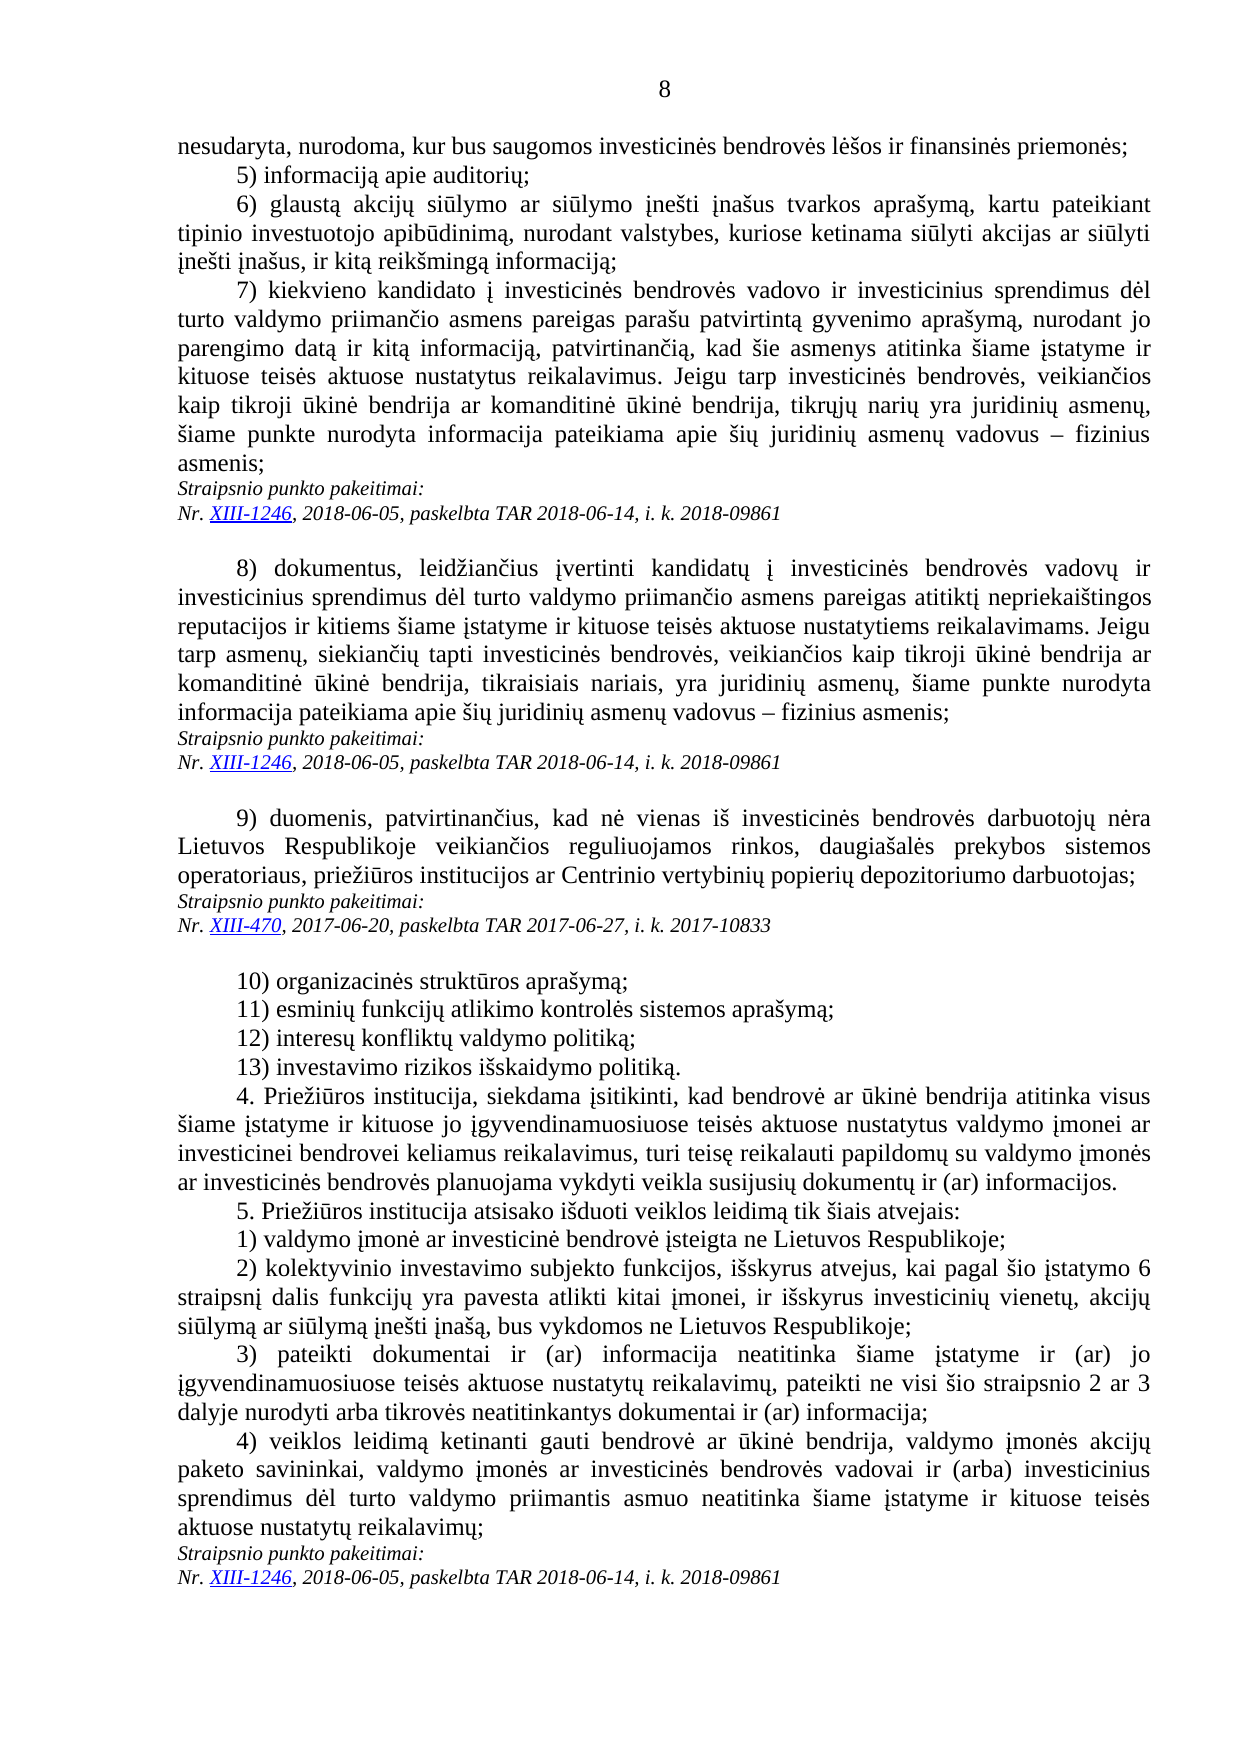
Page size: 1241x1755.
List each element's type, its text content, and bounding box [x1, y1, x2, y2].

text 1) valdymo įmonė ar investicinė bendrovė įsteigta ne Lietuvos Respublikoje; [177, 1224, 1152, 1253]
text 12) interesų konfliktų valdymo politiką; [177, 1023, 1152, 1052]
text 11) esminių funkcijų atlikimo kontrolės sistemos aprašymą; [177, 994, 1152, 1023]
text 8) dokumentus, leidžiančius įvertinti kandidatų į investicinės bendrovės vadovų ir investicinius sprendimus dėl turto valdymo priimančio asmens pareigas atitiktį nepriekaištingos reputacijos ir kitiems šiame įstatyme ir kituose teisės aktuose nustatytiems reikalavimams. Jeigu tarp asmenų, siekiančių tapti investicinės bendrovės, veikiančios kaip tikroji ūkinė bendrija ar komanditinė ūkinė bendrija, tikraisiais nariais, yra juridinių asmenų, šiame punkte nurodyta informacija pateikiama apie šių juridinių asmenų vadovus – fizinius asmenis; [177, 553, 1152, 726]
text 4. Priežiūros institucija, siekdama įsitikinti, kad bendrovė ar ūkinė bendrija atitinka visus šiame įstatyme ir kituose jo įgyvendinamuosiuose teisės aktuose nustatytus valdymo įmonei ar investicinei bendrovei keliamus reikalavimus, turi teisę reikalauti papildomų su valdymo įmonės ar investicinės bendrovės planuojama vykdyti veikla susijusių dokumentų ir (ar) informacijos. [177, 1081, 1152, 1196]
text Nr. XIII-1246, 2018-06-05, paskelbta TAR 2018-06-14, i. k. 2018-09861 [177, 750, 1152, 774]
text 10) organizacinės struktūros aprašymą; [177, 966, 1152, 994]
text Nr. XIII-1246, 2018-06-05, paskelbta TAR 2018-06-14, i. k. 2018-09861 [177, 500, 1152, 524]
text 9) duomenis, patvirtinančius, kad nė vienas iš investicinės bendrovės darbuotojų nėra Lietuvos Respublikoje veikiančios reguliuojamos rinkos, daugiašalės prekybos sistemos operatoriaus, priežiūros institucijos ar Centrinio vertybinių popierių depozitoriumo darbuotojas; [177, 803, 1152, 889]
text 6) glaustą akcijų siūlymo ar siūlymo įnešti įnašus tvarkos aprašymą, kartu pateikiant tipinio investuotojo apibūdinimą, nurodant valstybes, kuriose ketinama siūlyti akcijas ar siūlyti įnešti įnašus, ir kitą reikšmingą informaciją; [177, 189, 1152, 275]
text 3) pateikti dokumentai ir (ar) informacija neatitinka šiame įstatyme ir (ar) jo įgyvendinamuosiuose teisės aktuose nustatytų reikalavimų, pateikti ne visi šio straipsnio 2 ar 3 dalyje nurodyti arba tikrovės neatitinkantys dokumentai ir (ar) informacija; [177, 1339, 1152, 1426]
text Straipsnio punkto pakeitimai: [177, 1541, 1152, 1565]
text 13) investavimo rizikos išskaidymo politiką. [177, 1052, 1152, 1081]
text 4) veiklos leidimą ketinanti gauti bendrovė ar ūkinė bendrija, valdymo įmonės akcijų paketo savininkai, valdymo įmonės ar investicinės bendrovės vadovai ir (arba) investicinius sprendimus dėl turto valdymo priimantis asmuo neatitinka šiame įstatyme ir kituose teisės aktuose nustatytų reikalavimų; [177, 1426, 1152, 1541]
text Nr. XIII-1246, 2018-06-05, paskelbta TAR 2018-06-14, i. k. 2018-09861 [177, 1565, 1152, 1589]
text Straipsnio punkto pakeitimai: [177, 889, 1152, 913]
text 5. Priežiūros institucija atsisako išduoti veiklos leidimą tik šiais atvejais: [177, 1196, 1152, 1224]
text Straipsnio punkto pakeitimai: [177, 726, 1152, 750]
text 7) kiekvieno kandidato į investicinės bendrovės vadovo ir investicinius sprendimus dėl turto valdymo priimančio asmens pareigas parašu patvirtintą gyvenimo aprašymą, nurodant jo parengimo datą ir kitą informaciją, patvirtinančią, kad šie asmenys atitinka šiame įstatyme ir kituose teisės aktuose nustatytus reikalavimus. Jeigu tarp investicinės bendrovės, veikiančios kaip tikroji ūkinė bendrija ar komanditinė ūkinė bendrija, tikrųjų narių yra juridinių asmenų, šiame punkte nurodyta informacija pateikiama apie šių juridinių asmenų vadovus – fizinius asmenis; [177, 275, 1152, 476]
text 5) informaciją apie auditorių; [177, 160, 1152, 189]
text nesudaryta, nurodoma, kur bus saugomos investicinės bendrovės lėšos ir finansinės priemonės; [177, 131, 1152, 160]
text Straipsnio punkto pakeitimai: [177, 476, 1152, 500]
text 2) kolektyvinio investavimo subjekto funkcijos, išskyrus atvejus, kai pagal šio įstatymo 6 straipsnį dalis funkcijų yra pavesta atlikti kitai įmonei, ir išskyrus investicinių vienetų, akcijų siūlymą ar siūlymą įnešti įnašą, bus vykdomos ne Lietuvos Respublikoje; [177, 1253, 1152, 1339]
text Nr. XIII-470, 2017-06-20, paskelbta TAR 2017-06-27, i. k. 2017-10833 [177, 913, 1152, 937]
